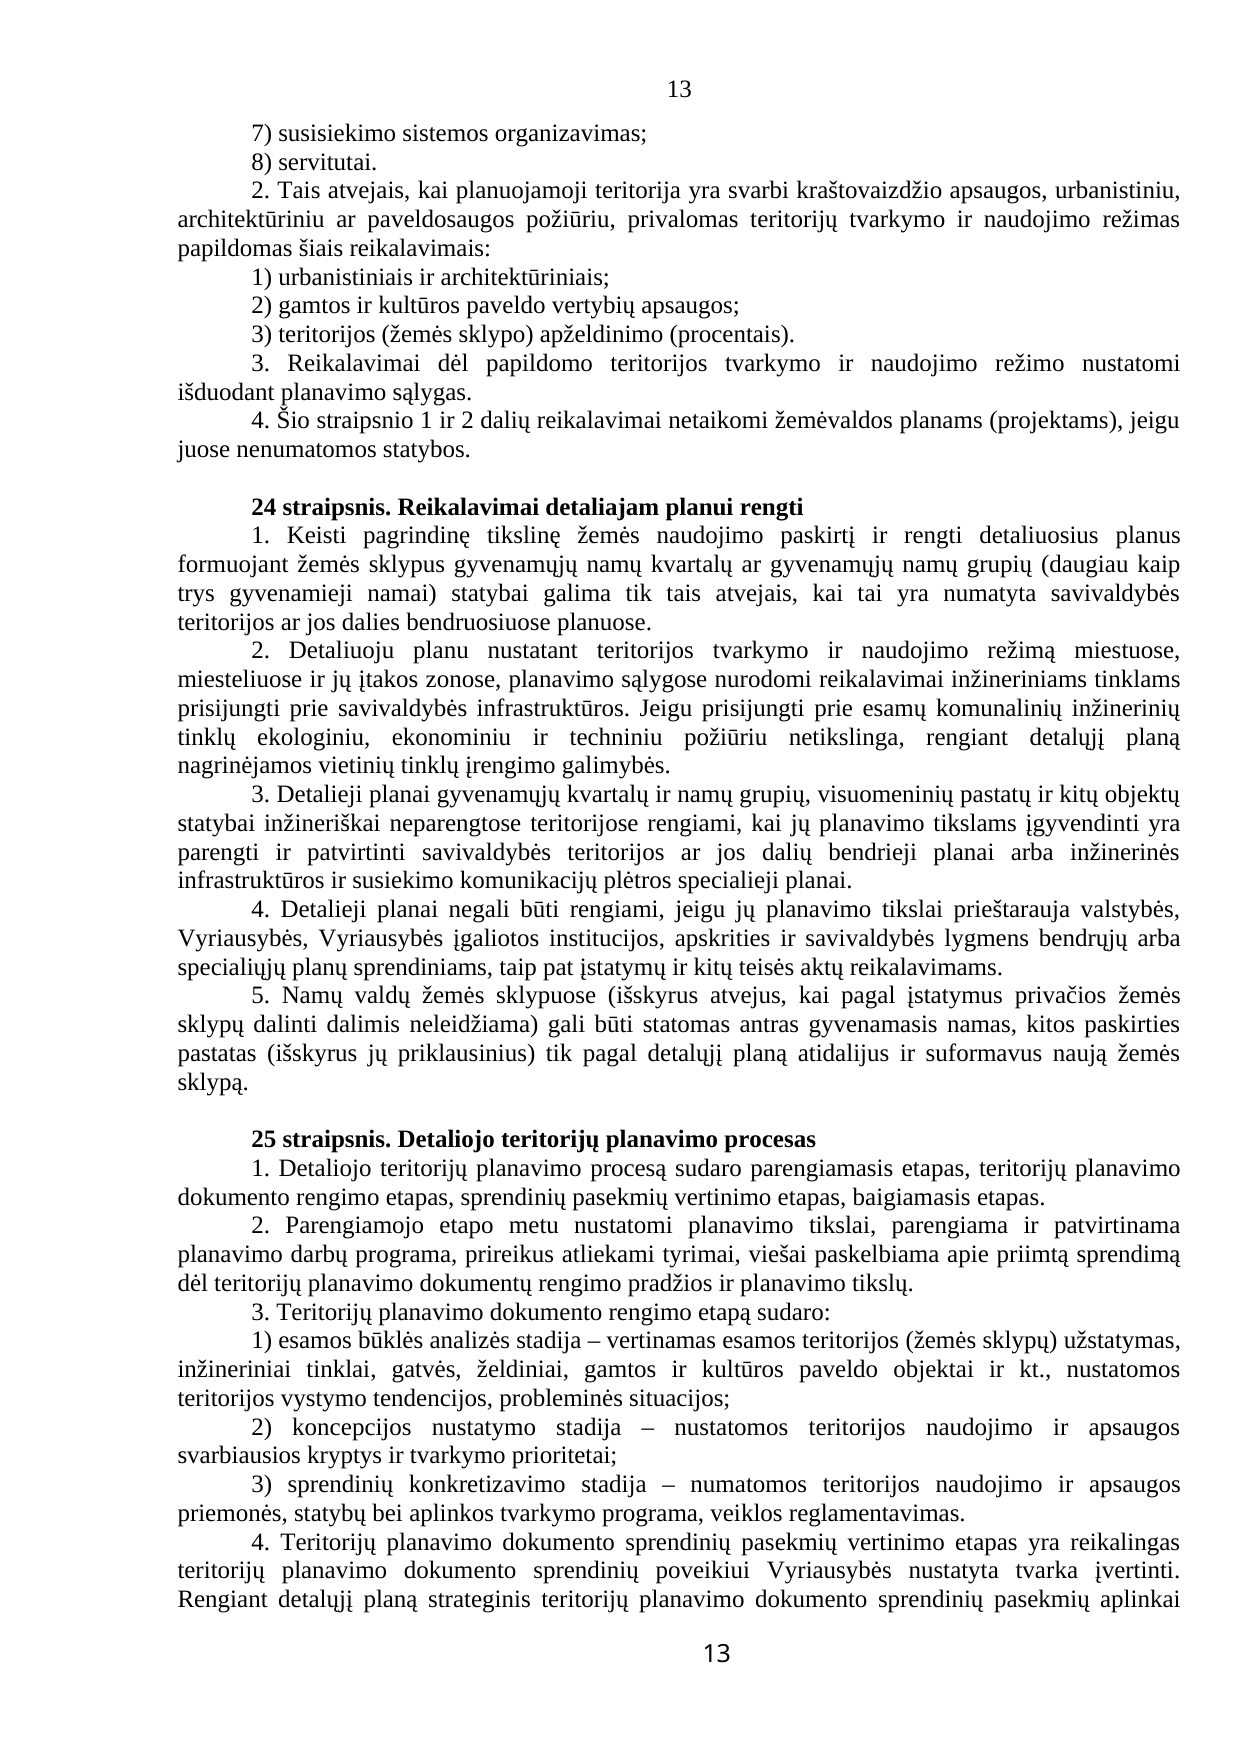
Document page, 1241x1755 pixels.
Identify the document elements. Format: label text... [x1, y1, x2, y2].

text 1. Keisti pagrindinę tikslinę žemės naudojimo paskirtį ir rengti detaliuosius planus formuojant žemės sklypus gyvenamųjų namų kvartalų ar gyvenamųjų namų grupių (daugiau kaip trys gyvenamieji namai) statybai galima tik tais atvejais, kai tai yra numatyta savivaldybės teritorijos ar jos dalies bendruosiuose planuose. [177, 521, 1181, 636]
text 5. Namų valdų žemės sklypuose (išskyrus atvejus, kai pagal įstatymus privačios žemės sklypų dalinti dalimis neleidžiama) gali būti statomas antras gyvenamasis namas, kitos paskirties pastatas (išskyrus jų priklausinius) tik pagal detalųjį planą atidalijus ir suformavus naują žemės sklypą. [177, 981, 1181, 1096]
text 7) susisiekimo sistemos organizavimas; [177, 118, 1181, 147]
text 2) gamtos ir kultūros paveldo vertybių apsaugos; [177, 291, 1181, 319]
text 2. Tais atvejais, kai planuojamoji teritorija yra svarbi kraštovaizdžio apsaugos, urbanistiniu, architektūriniu ar paveldosaugos požiūriu, privalomas teritorijų tvarkymo ir naudojimo režimas papildomas šiais reikalavimais: [177, 176, 1181, 262]
text 3. Teritorijų planavimo dokumento rengimo etapą sudaro: [177, 1297, 1181, 1326]
text 3. Reikalavimai dėl papildomo teritorijos tvarkymo ir naudojimo režimo nustatomi išduodant planavimo sąlygas. [177, 348, 1181, 406]
text 3) teritorijos (žemės sklypo) apželdinimo (procentais). [177, 319, 1181, 348]
text 2. Detaliuoju planu nustatant teritorijos tvarkymo ir naudojimo režimą miestuose, miesteliuose ir jų įtakos zonose, planavimo sąlygose nurodomi reikalavimai inžineriniams tinklams prisijungti prie savivaldybės infrastruktūros. Jeigu prisijungti prie esamų komunalinių inžinerinių tinklų ekologiniu, ekonominiu ir techniniu požiūriu netikslinga, rengiant detalųjį planą nagrinėjamos vietinių tinklų įrengimo galimybės. [177, 636, 1181, 779]
text 1) urbanistiniais ir architektūriniais; [177, 262, 1181, 291]
text 4. Detalieji planai negali būti rengiami, jeigu jų planavimo tikslai prieštarauja valstybės, Vyriausybės, Vyriausybės įgaliotos institucijos, apskrities ir savivaldybės lygmens bendrųjų arba specialiųjų planų sprendiniams, taip pat įstatymų ir kitų teisės aktų reikalavimams. [177, 894, 1181, 981]
text 25 straipsnis. Detaliojo teritorijų planavimo procesas [177, 1124, 1181, 1153]
text 24 straipsnis. Reikalavimai detaliajam planui rengti [177, 492, 1181, 521]
text 3. Detalieji planai gyvenamųjų kvartalų ir namų grupių, visuomeninių pastatų ir kitų objektų statybai inžineriškai neparengtose teritorijose rengiami, kai jų planavimo tikslams įgyvendinti yra parengti ir patvirtinti savivaldybės teritorijos ar jos dalių bendrieji planai arba inžinerinės infrastruktūros ir susiekimo komunikacijų plėtros specialieji planai. [177, 779, 1181, 894]
text 1) esamos būklės analizės stadija – vertinamas esamos teritorijos (žemės sklypų) užstatymas, inžineriniai tinklai, gatvės, želdiniai, gamtos ir kultūros paveldo objektai ir kt., nustatomos teritorijos vystymo tendencijos, probleminės situacijos; [177, 1326, 1181, 1412]
text 2. Parengiamojo etapo metu nustatomi planavimo tikslai, parengiama ir patvirtinama planavimo darbų programa, prireikus atliekami tyrimai, viešai paskelbiama apie priimtą sprendimą dėl teritorijų planavimo dokumentų rengimo pradžios ir planavimo tikslų. [177, 1211, 1181, 1297]
text 3) sprendinių konkretizavimo stadija – numatomos teritorijos naudojimo ir apsaugos priemonės, statybų bei aplinkos tvarkymo programa, veiklos reglamentavimas. [177, 1469, 1181, 1527]
text 4. Šio straipsnio 1 ir 2 dalių reikalavimai netaikomi žemėvaldos planams (projektams), jeigu juose nenumatomos statybos. [177, 406, 1181, 463]
text 2) koncepcijos nustatymo stadija – nustatomos teritorijos naudojimo ir apsaugos svarbiausios kryptys ir tvarkymo prioritetai; [177, 1412, 1181, 1469]
text 1. Detaliojo teritorijų planavimo procesą sudaro parengiamasis etapas, teritorijų planavimo dokumento rengimo etapas, sprendinių pasekmių vertinimo etapas, baigiamasis etapas. [177, 1153, 1181, 1211]
text 4. Teritorijų planavimo dokumento sprendinių pasekmių vertinimo etapas yra reikalingas teritorijų planavimo dokumento sprendinių poveikiui Vyriausybės nustatyta tvarka įvertinti. Rengiant detalųjį planą strateginis teritorijų planavimo dokumento sprendinių pasekmių aplinkai [177, 1527, 1181, 1613]
text 8) servitutai. [177, 147, 1181, 176]
